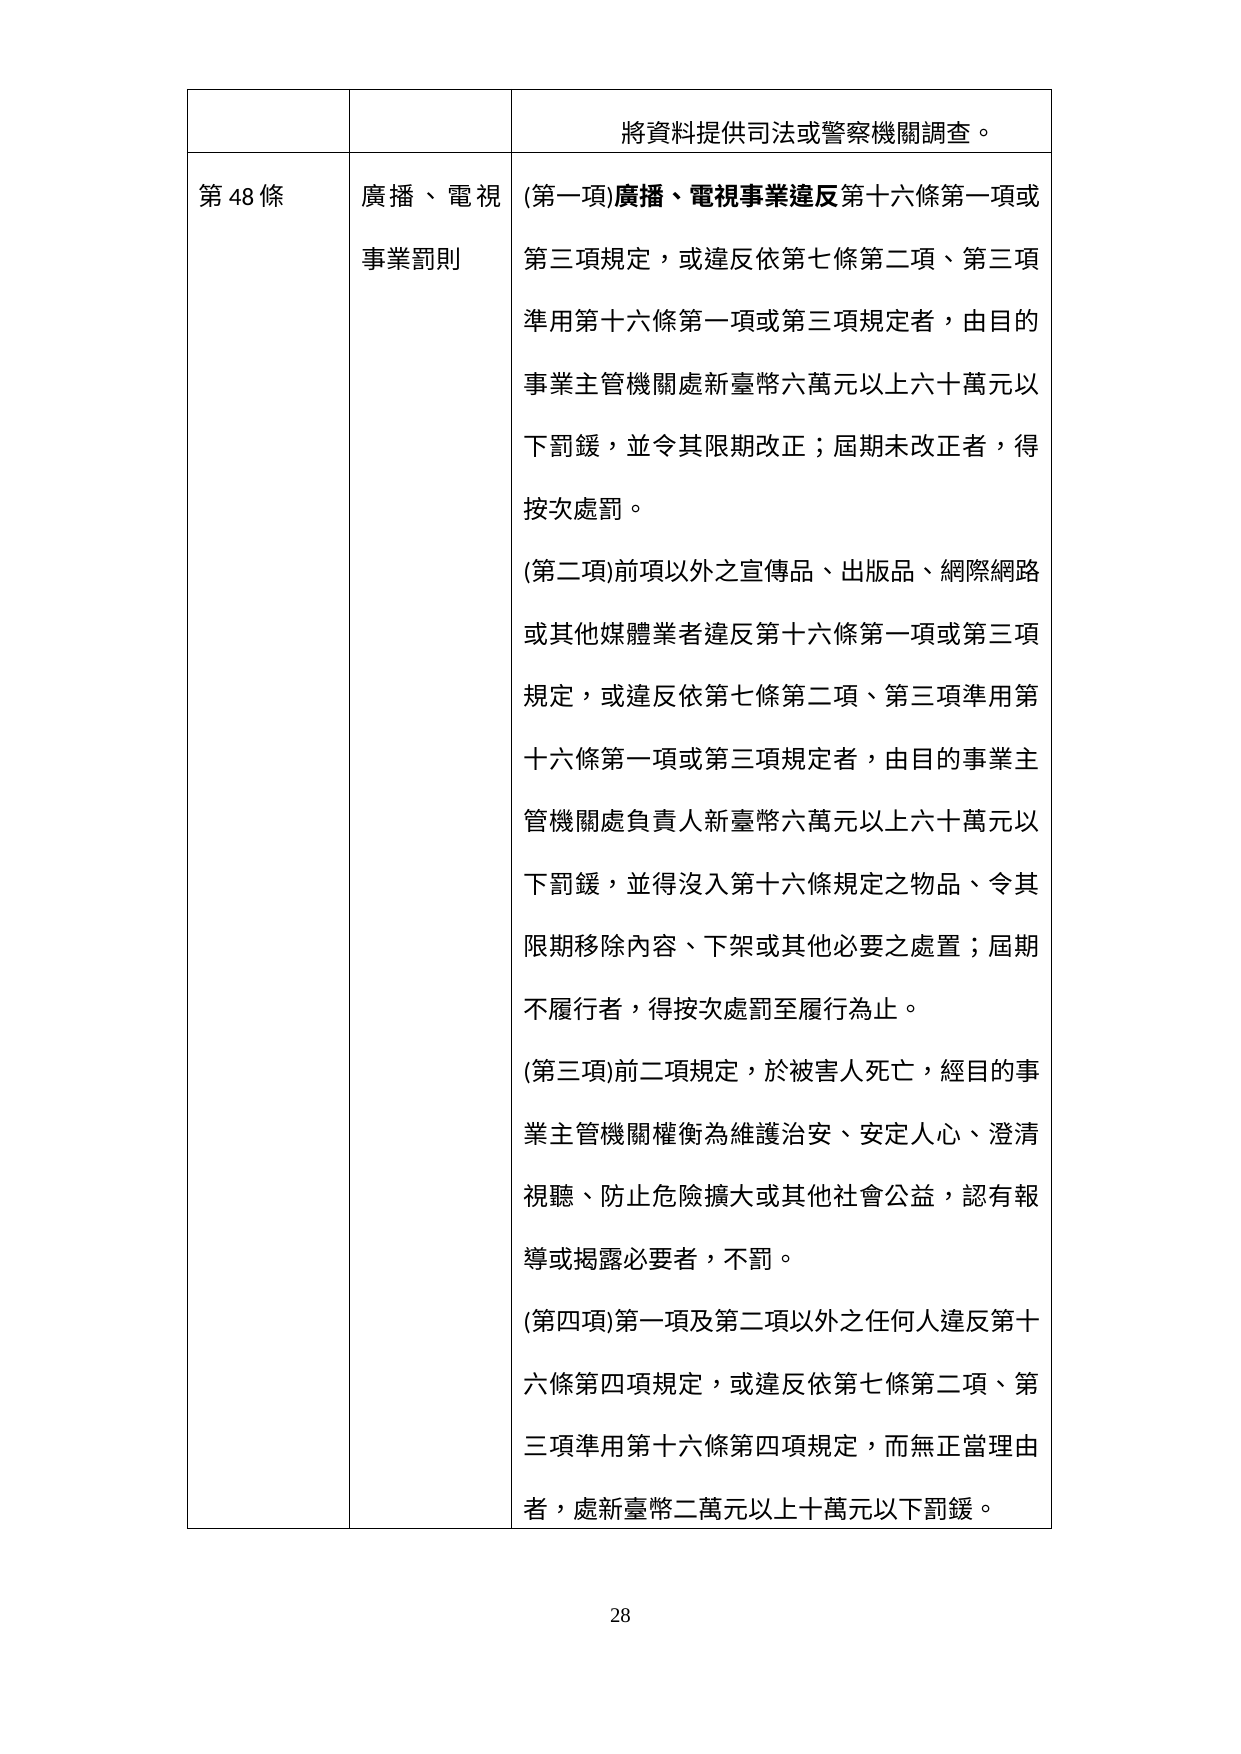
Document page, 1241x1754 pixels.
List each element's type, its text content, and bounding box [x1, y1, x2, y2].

table_cell [350, 90, 511, 152]
table_cell 將資料提供司法或警察機關調查。 [512, 90, 1051, 152]
table_cell (第一項)廣播、電視事業違反第十六條第一項或第三項規定，或違反依第七條第二項、第三項準用第十六條第一項或第三項規定者，由目的事業主管機關處新臺幣六萬元以上六十萬元以下罰鍰，並令其限期改正；屆期未改正者，得按次處罰。 (第二項)前項以外之宣傳品、出版品、網際網路或其他媒體業者違反第十六條第一項或第三項規定，或違反依第七條第二項、第三項準用第十六條第一項或第三項規定者，由目的事業主管機關處負責人新臺幣六萬元以上六十萬元以下罰鍰，並得沒入第十六條規定之物品、令其限期移除內容、下架或其他必要之處置；屆期不履行者，得按次處罰至履行為止。 (第三項)前二項規定，於被害人死亡，經目的事業主管機關權衡為維護治安、安定人心、澄清視聽、防止危險擴大或其他社會公益，認有報導或揭露必要者，不罰。 (第四項)第一項及第二項以外之任何人違反第十六條第四項規定，或違反依第七條第二項、第三項準用第十六條第四項規定，而無正當理由者，處新臺幣二萬元以上十萬元以下罰鍰。 [512, 153, 1051, 1528]
table_cell 第48條 [188, 153, 349, 1528]
table_cell 廣播、電視事業罰則 [350, 153, 511, 1528]
table_cell [188, 90, 349, 152]
